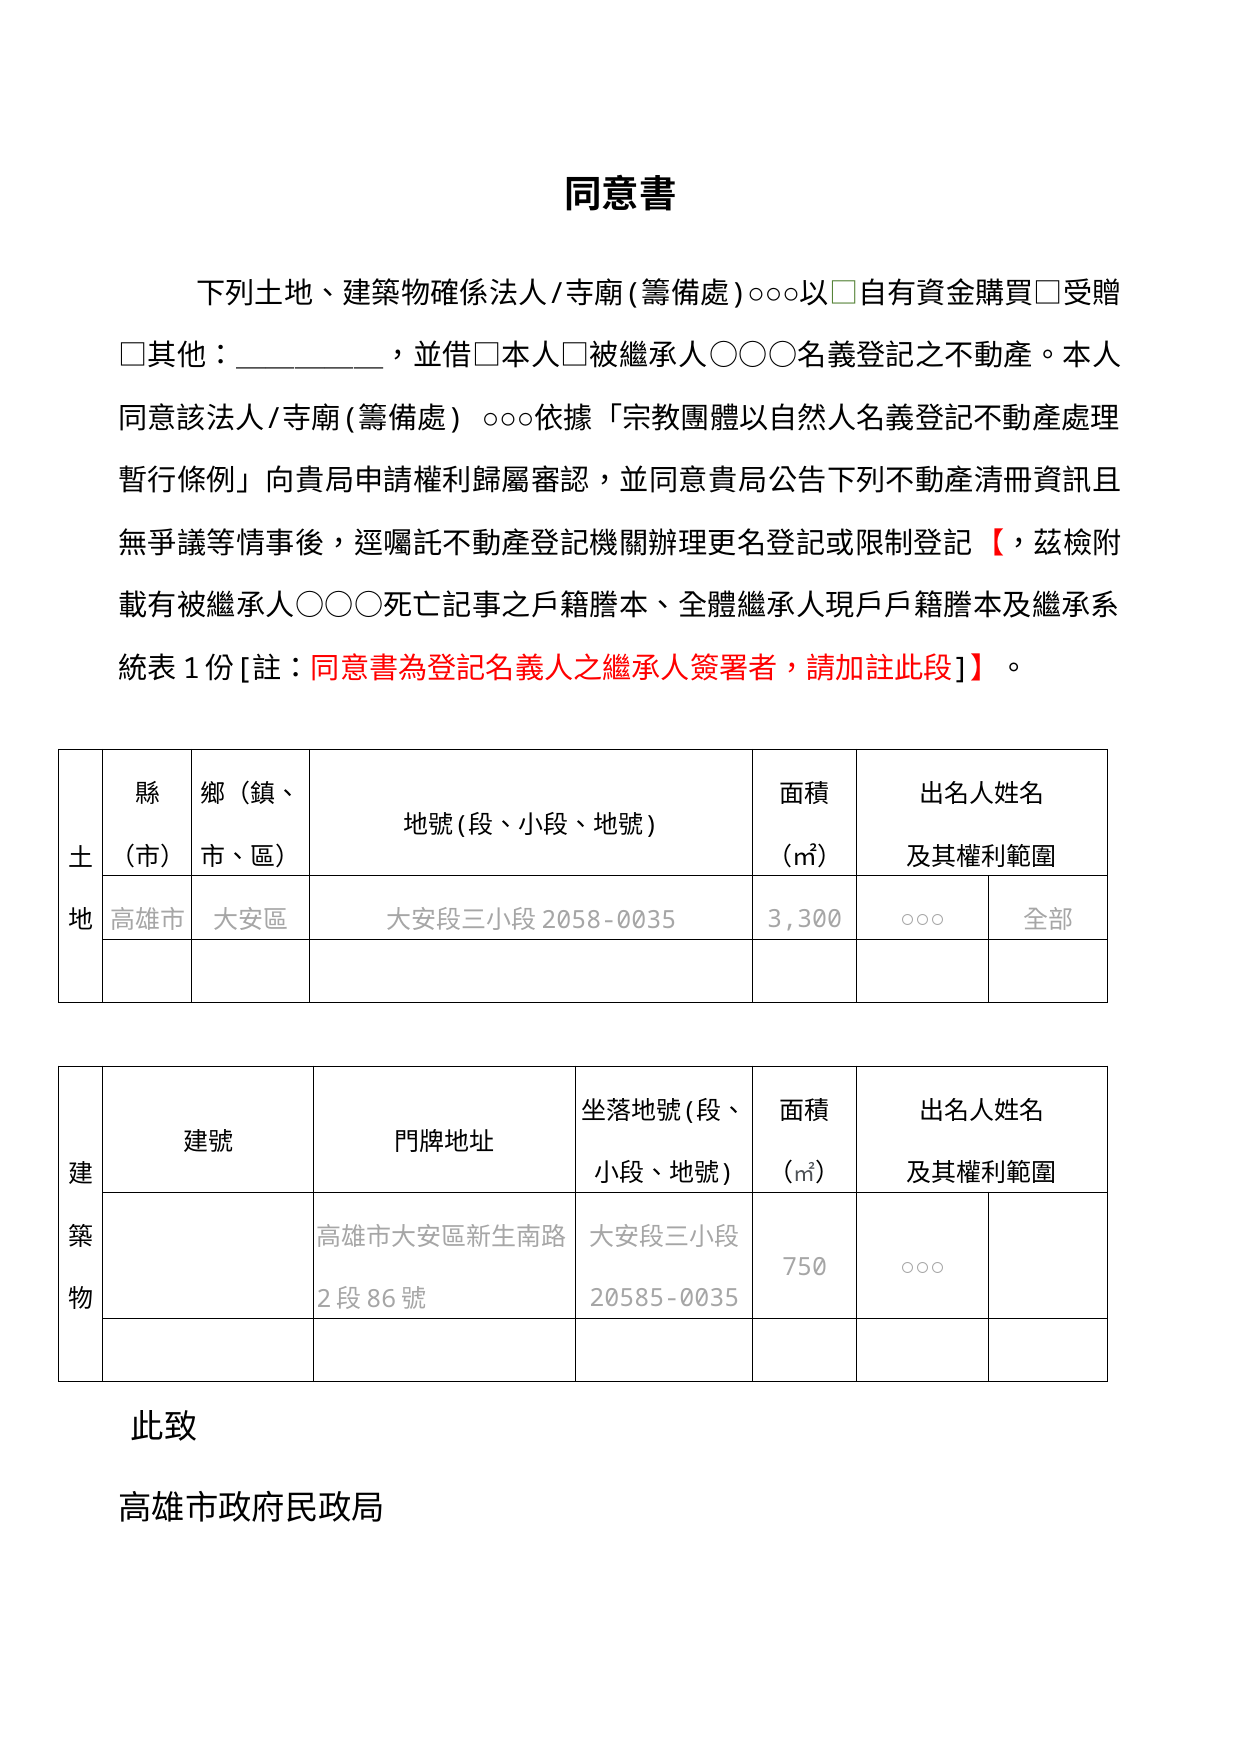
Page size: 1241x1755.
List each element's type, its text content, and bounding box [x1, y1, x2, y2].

table_cell 大安區 [192, 876, 309, 938]
table_cell [192, 940, 309, 1002]
table_cell [753, 940, 856, 1002]
table_header 地號(段、小段、地號) [310, 750, 752, 875]
table_cell 坐落地號(段、小段、地號) [576, 1067, 752, 1192]
table_header 鄉（鎮、市、區） [192, 750, 309, 875]
table_header 縣（市） [103, 750, 191, 875]
table_cell 高雄市大安區新生南路2段86號 [314, 1193, 575, 1318]
table_cell [753, 1319, 856, 1381]
table_header 土地 [59, 750, 102, 1002]
table_cell 750 [753, 1193, 856, 1318]
table_cell [857, 940, 988, 1002]
table_cell 出名人姓名 及其權利範圍 [857, 1067, 1107, 1192]
table_cell 建築物 [59, 1067, 102, 1381]
table_cell [857, 1319, 988, 1381]
table_cell [310, 940, 752, 1002]
table_cell ○○○ [857, 876, 988, 938]
table_cell 面積（㎡） [753, 1067, 856, 1192]
table_cell [989, 940, 1107, 1002]
table_cell 高雄市 [103, 876, 191, 938]
table_cell 大安段三小段2058-0035 [310, 876, 752, 938]
table_cell 大安段三小段20585-0035 [576, 1193, 752, 1318]
table_cell [103, 1319, 313, 1381]
table_cell 3,300 [753, 876, 856, 938]
table_cell ○○○ [857, 1193, 988, 1318]
text 高雄市政府民政局 [118, 1463, 1122, 1526]
table_cell [103, 1193, 313, 1318]
text 此致 [118, 1382, 1122, 1445]
table_cell [989, 1193, 1107, 1318]
table_cell 門牌地址 [314, 1067, 575, 1192]
table_cell [103, 940, 191, 1002]
table_cell [314, 1319, 575, 1381]
table_cell [989, 1319, 1107, 1381]
table_cell 建號 [103, 1067, 313, 1192]
table_cell [62, 1002, 1110, 1066]
table_header 面積（㎡） [753, 750, 856, 875]
table_cell [576, 1319, 752, 1381]
text 下列土地、建築物確係法人/寺廟(籌備處)○○○以□自有資金購買□受贈□其他：＿＿＿＿＿，並借□本人□被繼承人○○○名義登記之不動產。本人同意該法人/寺廟(籌備處) ○○○依據「宗教團體以自然人名義登記不動產處理暫行條例」向貴局申請權利歸屬審認，並同意貴局公告下列不動產清冊資訊且無爭議等情事後，逕囑託不動產登記機關辦理更名登記或限制登記【，茲檢附載有被繼承人○○○死亡記事之戶籍謄本、全體繼承人現戶戶籍謄本及繼承系統表1份[註：同意書為登記名義人之繼承人簽署者，請加註此段]】。 [118, 249, 1122, 686]
subtitle 同意書 [118, 149, 1122, 211]
table_header 出名人姓名 及其權利範圍 [857, 750, 1107, 875]
table_cell 全部 [989, 876, 1107, 938]
